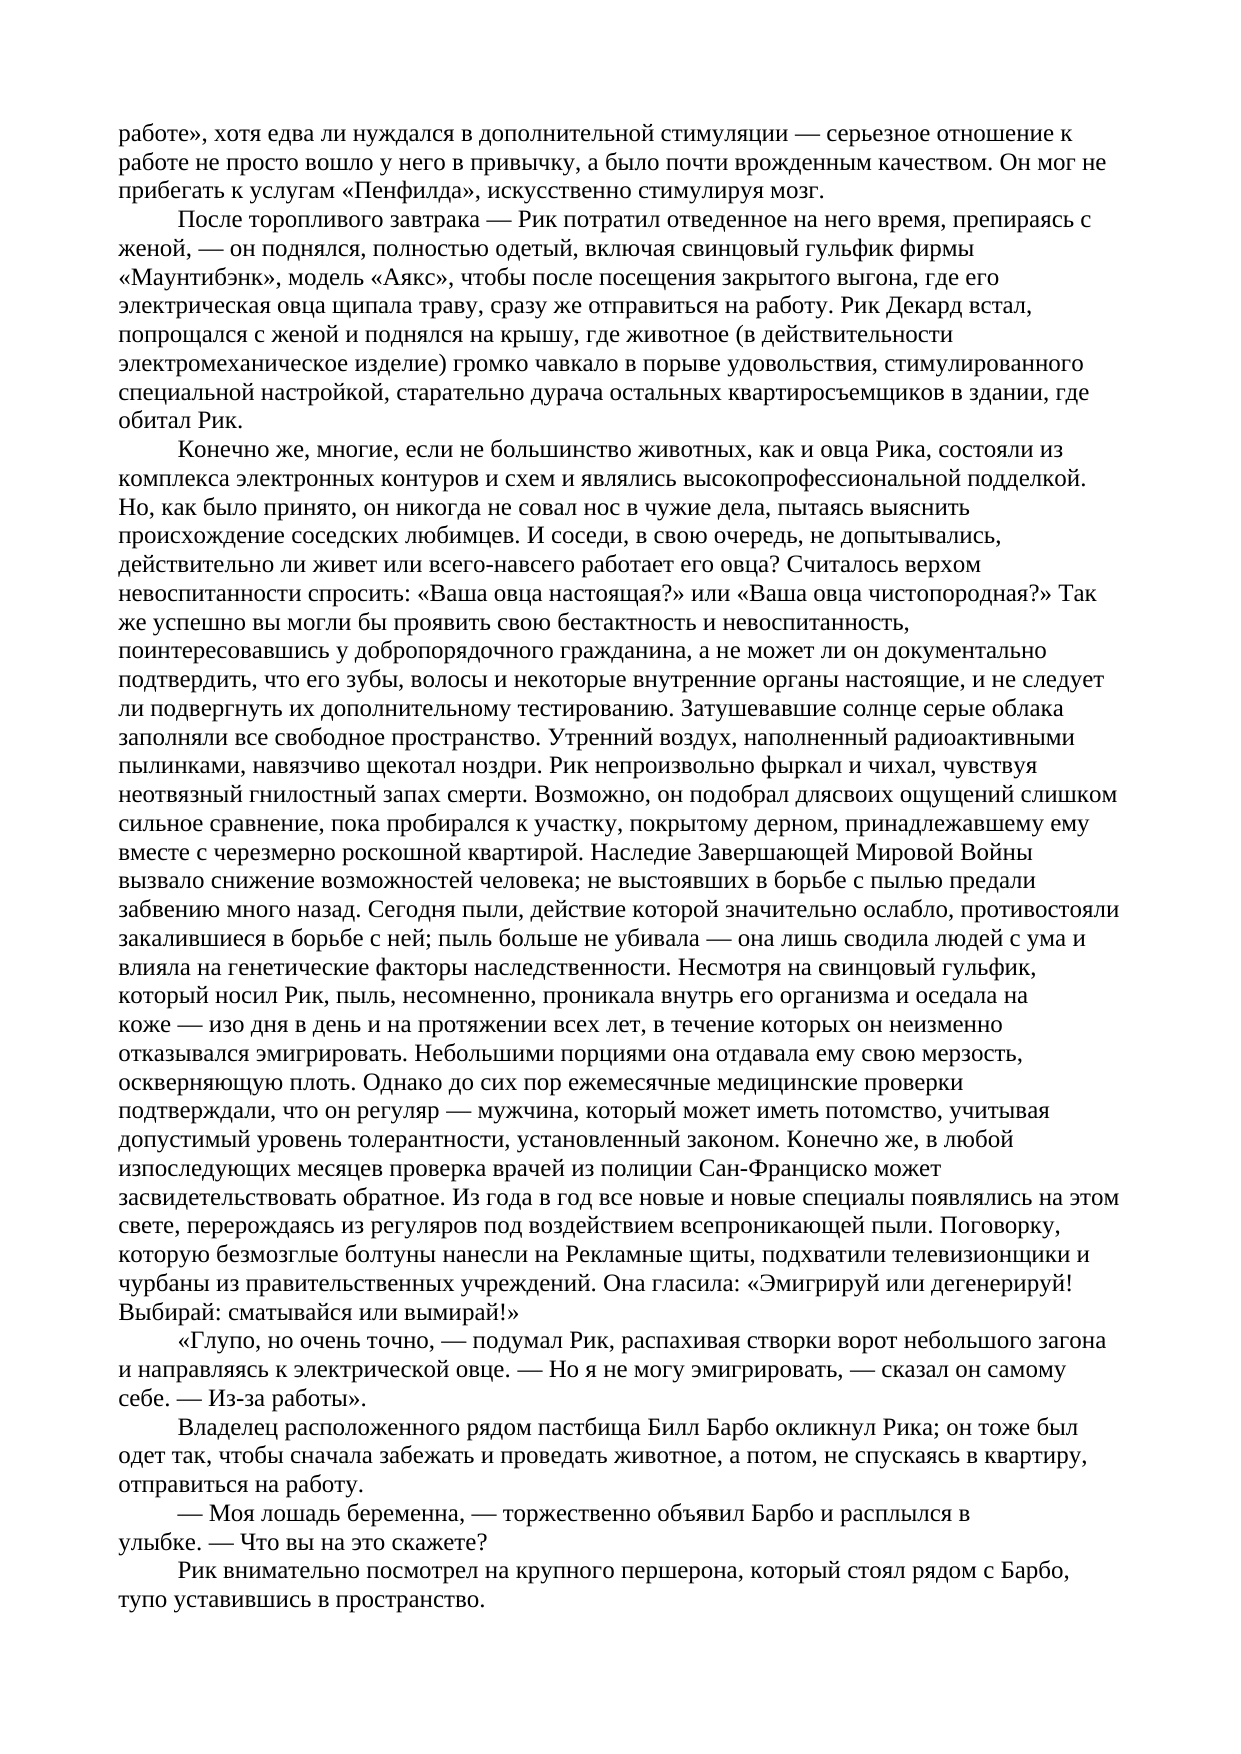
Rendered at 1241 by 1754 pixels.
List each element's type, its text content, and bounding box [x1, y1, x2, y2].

text Рик внимательно посмотрел на крупного першерона, который стоял рядом с Барбо, тупо уставившись в пространство. [118, 1556, 1122, 1613]
text — Моя лошадь беременна, — торжественно объявил Барбо и расплылся в улыбке. — Что вы на это скажете? [118, 1498, 1122, 1556]
text После торопливого завтрака — Рик потратил отведенное на него время, препираясь с женой, — он поднялся, полностью одетый, включая свинцовый гульфик фирмы «Маунтибэнк», модель «Аякс», чтобы после посещения закрытого выгона, где его электрическая овца щипала траву, сразу же отправиться на работу. Рик Декард встал, попрощался с женой и поднялся на крышу, где животное (в действительности электромеханическое изделие) громко чавкало в порыве удовольствия, стимулированного специальной настройкой, старательно дурача остальных квартиросъемщиков в здании, где обитал Рик. [118, 204, 1122, 434]
text работе», хотя едва ли нуждался в дополнительной стимуляции — серьезное отношение к работе не просто вошло у него в привычку, а было почти врожденным качеством. Он мог не прибегать к услугам «Пенфилда», искусственно стимулируя мозг. [118, 118, 1122, 204]
text «Глупо, но очень точно, — подумал Рик, распахивая створки ворот небольшого загона и направляясь к электрической овце. — Но я не могу эмигрировать, — сказал он самому себе. — Из-за работы». [118, 1326, 1122, 1412]
text Конечно же, многие, если не большинство животных, как и овца Рика, состояли из комплекса электронных контуров и схем и являлись высокопрофессиональной подделкой. Но, как было принято, он никогда не совал нос в чужие дела, пытаясь выяснить происхождение соседских любимцев. И соседи, в свою очередь, не допытывались, действительно ли живет или всего-навсего работает его овца? Считалось верхом невоспитанности спросить: «Ваша овца настоящая?» или «Ваша овца чистопородная?» Так же успешно вы могли бы проявить свою бестактность и невоспитанность, поинтересовавшись у добропорядочного гражданина, а не может ли он документально подтвердить, что его зубы, волосы и некоторые внутренние органы настоящие, и не следует ли подвергнуть их дополнительному тестированию. Затушевавшие солнце серые облака заполняли все свободное пространство. Утренний воздух, наполненный радиоактивными пылинками, навязчиво щекотал ноздри. Рик непроизвольно фыркал и чихал, чувствуя неотвязный гнилостный запах смерти. Возможно, он подобрал длясвоих ощущений слишком сильное сравнение, пока пробирался к участку, покрытому дерном, принадлежавшему ему вместе с черезмерно роскошной квартирой. Наследие Завершающей Мировой Войны вызвало снижение возможностей человека; не выстоявших в борьбе с пылью предали забвению много назад. Сегодня пыли, действие которой значительно ослабло, противостояли закалившиеся в борьбе с ней; пыль больше не убивала — она лишь сводила людей с ума и влияла на генетические факторы наследственности. Несмотря на свинцовый гульфик, который носил Рик, пыль, несомненно, проникала внутрь его организма и оседала на коже — изо дня в день и на протяжении всех лет, в течение которых он неизменно отказывался эмигрировать. Небольшими порциями она отдавала ему свою мерзость, оскверняющую плоть. Однако до сих пор ежемесячные медицинские проверки подтверждали, что он регуляр — мужчина, который может иметь потомство, учитывая допустимый уровень толерантности, установленный законом. Конечно же, в любой изпоследующих месяцев проверка врачей из полиции Сан-Франциско может засвидетельствовать обратное. Из года в год все новые и новые специалы появлялись на этом свете, перерождаясь из регуляров под воздействием всепроникающей пыли. Поговорку, которую безмозглые болтуны нанесли на Рекламные щиты, подхватили телевизионщики и чурбаны из правительственных учреждений. Она гласила: «Эмигрируй или дегенерируй! Выбирай: сматывайся или вымирай!» [118, 434, 1122, 1326]
text Владелец расположенного рядом пастбища Билл Барбо окликнул Рика; он тоже был одет так, чтобы сначала забежать и проведать животное, а потом, не спускаясь в квартиру, отправиться на работу. [118, 1412, 1122, 1498]
